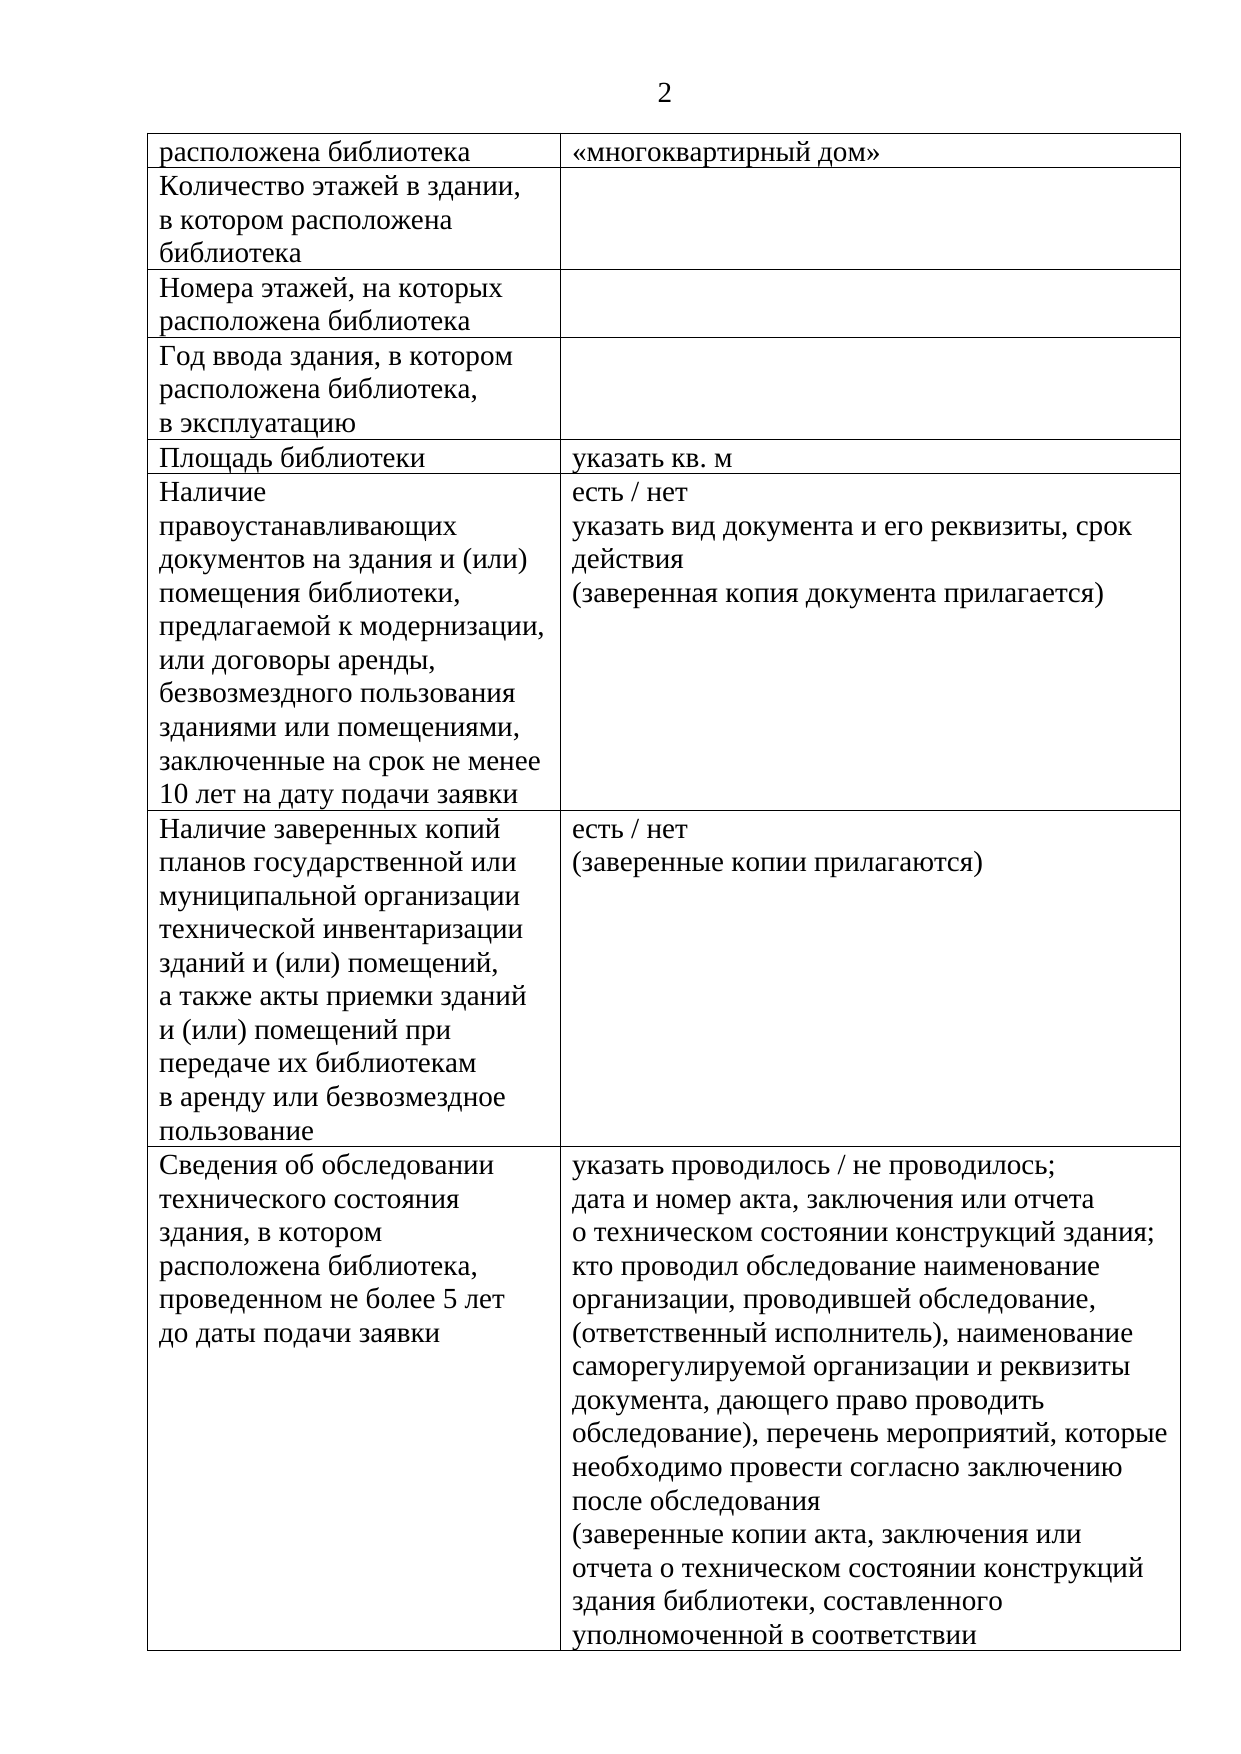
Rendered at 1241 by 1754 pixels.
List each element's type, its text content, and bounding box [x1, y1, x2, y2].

table_cell есть / нет указать вид документа и его реквизиты, срок действия (заверенная копия документа прилагается) [561, 474, 1180, 810]
table_cell Наличие правоустанавливающих документов на здания и (или) помещения библиотеки, предлагаемой к модернизации, или договоры аренды, безвозмездного пользования зданиями или помещениями, заключенные на срок не менее 10 лет на дату подачи заявки [148, 474, 560, 810]
table_cell есть / нет (заверенные копии прилагаются) [561, 811, 1180, 1146]
table_cell Год ввода здания, в котором расположена библиотека, в эксплуатацию [148, 338, 560, 439]
table_cell Количество этажей в здании, в котором расположена библиотека [148, 168, 560, 269]
table_cell [561, 168, 1180, 269]
table_cell «многоквартирный дом» [561, 134, 1180, 167]
table_cell Сведения об обследовании технического состояния здания, в котором расположена библиотека, проведенном не более 5 лет до даты подачи заявки [148, 1147, 560, 1650]
table_cell Номера этажей, на которых расположена библиотека [148, 270, 560, 337]
table_cell указать проводилось / не проводилось; дата и номер акта, заключения или отчета о техническом состоянии конструкций здания; кто проводил обследование наименование организации, проводившей обследование, (ответственный исполнитель), наименование саморегулируемой организации и реквизиты документа, дающего право проводить обследование), перечень мероприятий, которые необходимо провести согласно заключению после обследования (заверенные копии акта, заключения или отчета о техническом состоянии конструкций здания библиотеки, составленного уполномоченной в соответствии [561, 1147, 1180, 1650]
table_cell Наличие заверенных копий планов государственной или муниципальной организации технической инвентаризации зданий и (или) помещений, а также акты приемки зданий и (или) помещений при передаче их библиотекам в аренду или безвозмездное пользование [148, 811, 560, 1146]
table_cell [561, 338, 1180, 439]
table_cell [561, 270, 1180, 337]
table_cell расположена библиотека [148, 134, 560, 167]
table_cell указать кв. м [561, 440, 1180, 473]
table_cell Площадь библиотеки [148, 440, 560, 473]
